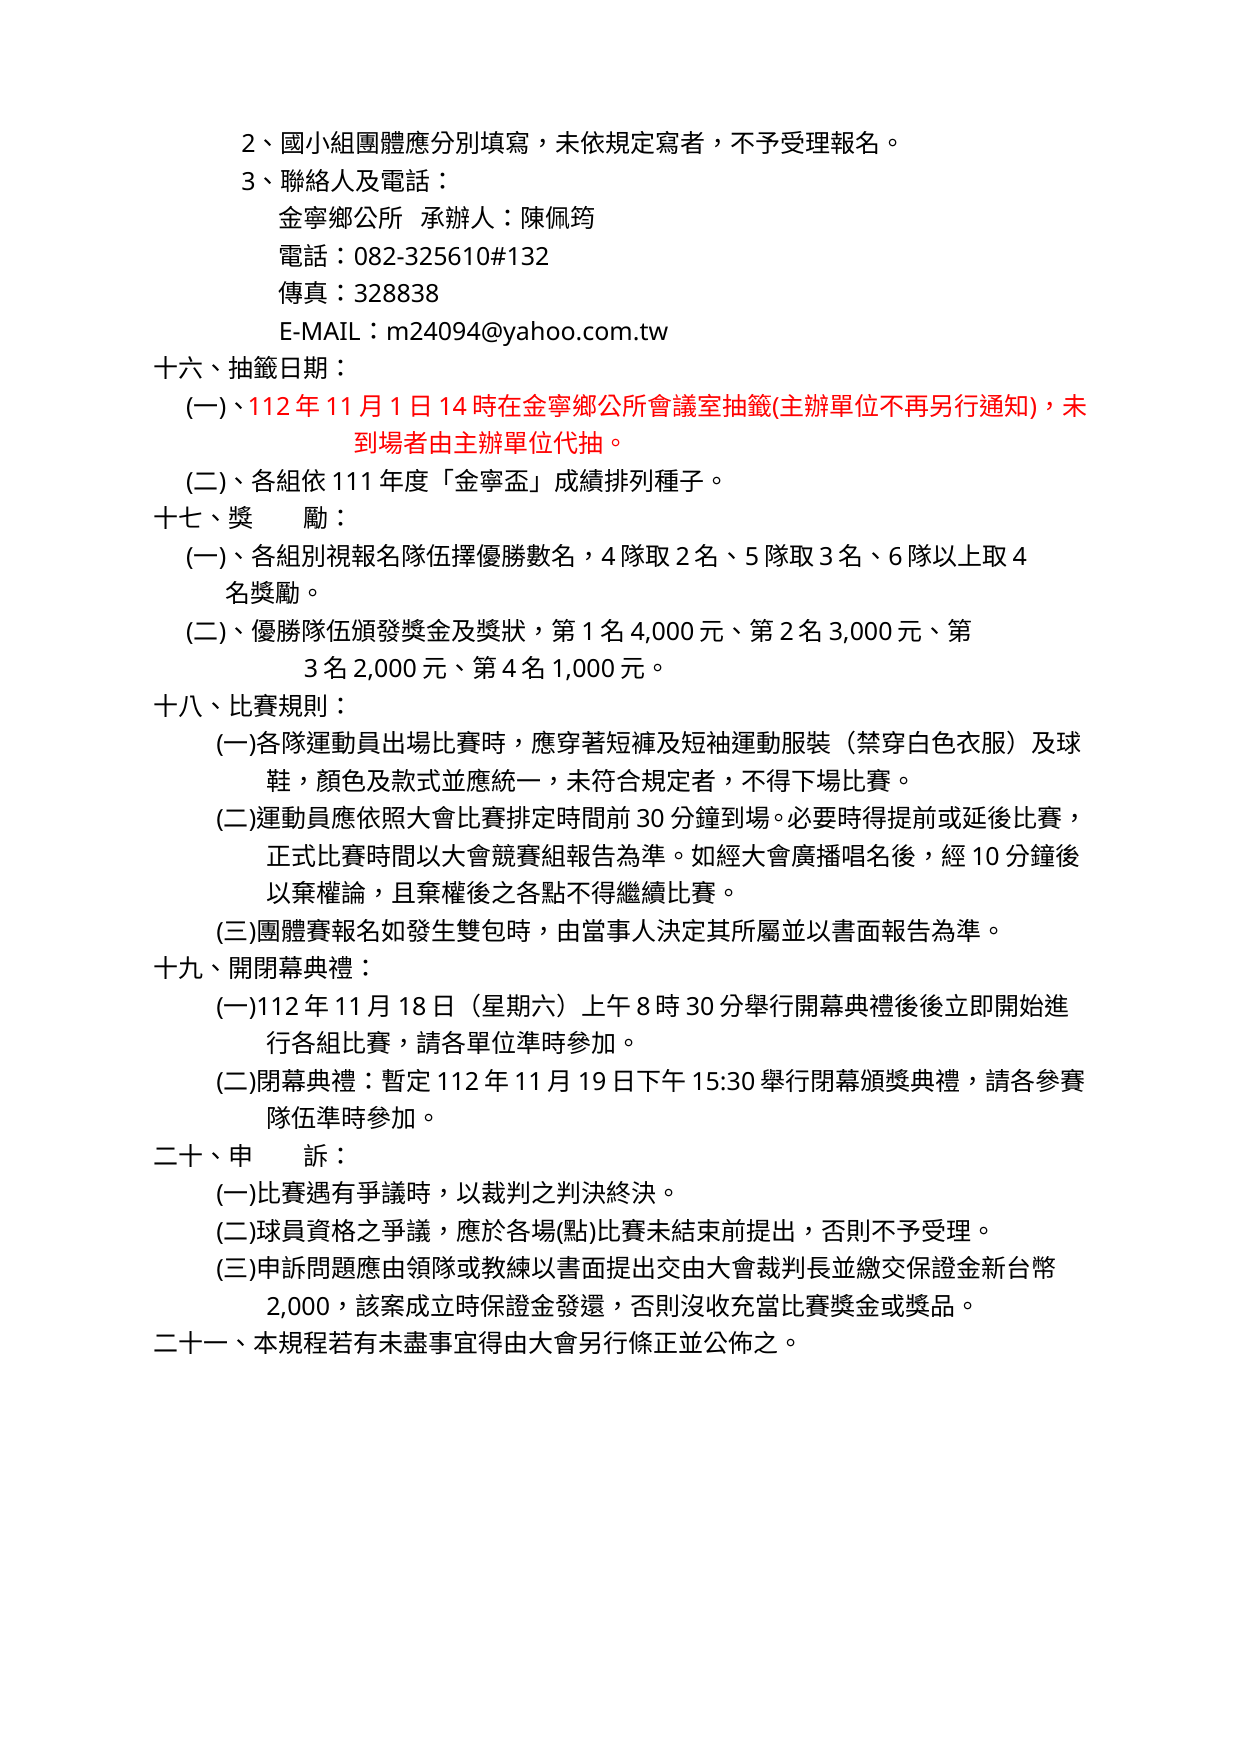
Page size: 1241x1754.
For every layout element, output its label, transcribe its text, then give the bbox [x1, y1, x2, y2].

text 二十一、本規程若有未盡事宜得由大會另行條正並公佈之。 [153, 1323, 1087, 1360]
text (一)、各組別視報名隊伍擇優勝數名，4隊取2名、5隊取3名、6隊以上取4 [153, 535, 1087, 573]
text (二)運動員應依照大會比賽排定時間前30分鐘到場。必要時得提前或延後比賽，正式比賽時間以大會競賽組報告為準。如經大會廣播唱名後，經10分鐘後以棄權論，且棄權後之各點不得繼續比賽。 [216, 798, 1087, 910]
text (二)閉幕典禮：暫定112年11月19日下午15:30舉行閉幕頒獎典禮，請各參賽隊伍準時參加。 [216, 1060, 1087, 1135]
text (二)、優勝隊伍頒發獎金及獎狀，第1名4,000元、第2名3,000元、第 [153, 610, 1087, 648]
text 電話：082-325610#132 [228, 235, 1087, 273]
text (一)比賽遇有爭議時，以裁判之判決終決。 [203, 1173, 1087, 1210]
text 傳真：328838 [153, 273, 1087, 310]
text 十六、抽籤日期： [153, 348, 1087, 385]
text 二十、申 訴： [153, 1135, 1087, 1173]
text 金寧鄉公所 承辦人：陳佩筠 [278, 198, 1087, 235]
text 名獎勵。 [153, 573, 1087, 610]
text 3、聯絡人及電話： [203, 160, 1087, 198]
text (三)申訴問題應由領隊或教練以書面提出交由大會裁判長並繳交保證金新台幣2,000，該案成立時保證金發還，否則沒收充當比賽獎金或獎品。 [216, 1248, 1087, 1323]
text E-MAIL：m24094@yahoo.com.tw [278, 310, 1087, 348]
text (二)、各組依111年度「金寧盃」成績排列種子。 [153, 460, 1087, 498]
text (一)各隊運動員出場比賽時，應穿著短褲及短袖運動服裝（禁穿白色衣服）及球鞋，顏色及款式並應統一，未符合規定者，不得下場比賽。 [216, 723, 1087, 798]
text (三)團體賽報名如發生雙包時，由當事人決定其所屬並以書面報告為準。 [216, 910, 1087, 948]
text 2、國小組團體應分別填寫，未依規定寫者，不予受理報名。 [203, 123, 1087, 160]
text 3名2,000元、第4名1,000元。 [303, 648, 1087, 685]
text (一)112年11月18日（星期六）上午8時30分舉行開幕典禮後後立即開始進行各組比賽，請各單位準時參加。 [216, 985, 1087, 1060]
text 十八、比賽規則： [153, 685, 1087, 723]
text (二)球員資格之爭議，應於各場(點)比賽未結束前提出，否則不予受理。 [203, 1210, 1087, 1248]
text 十七、獎 勵： [153, 498, 1087, 535]
text 十九、開閉幕典禮： [153, 948, 1087, 985]
text (一)、112年11月1日14時在金寧鄉公所會議室抽籤(主辦單位不再另行通知)，未到場者由主辦單位代抽。 [153, 385, 1087, 460]
